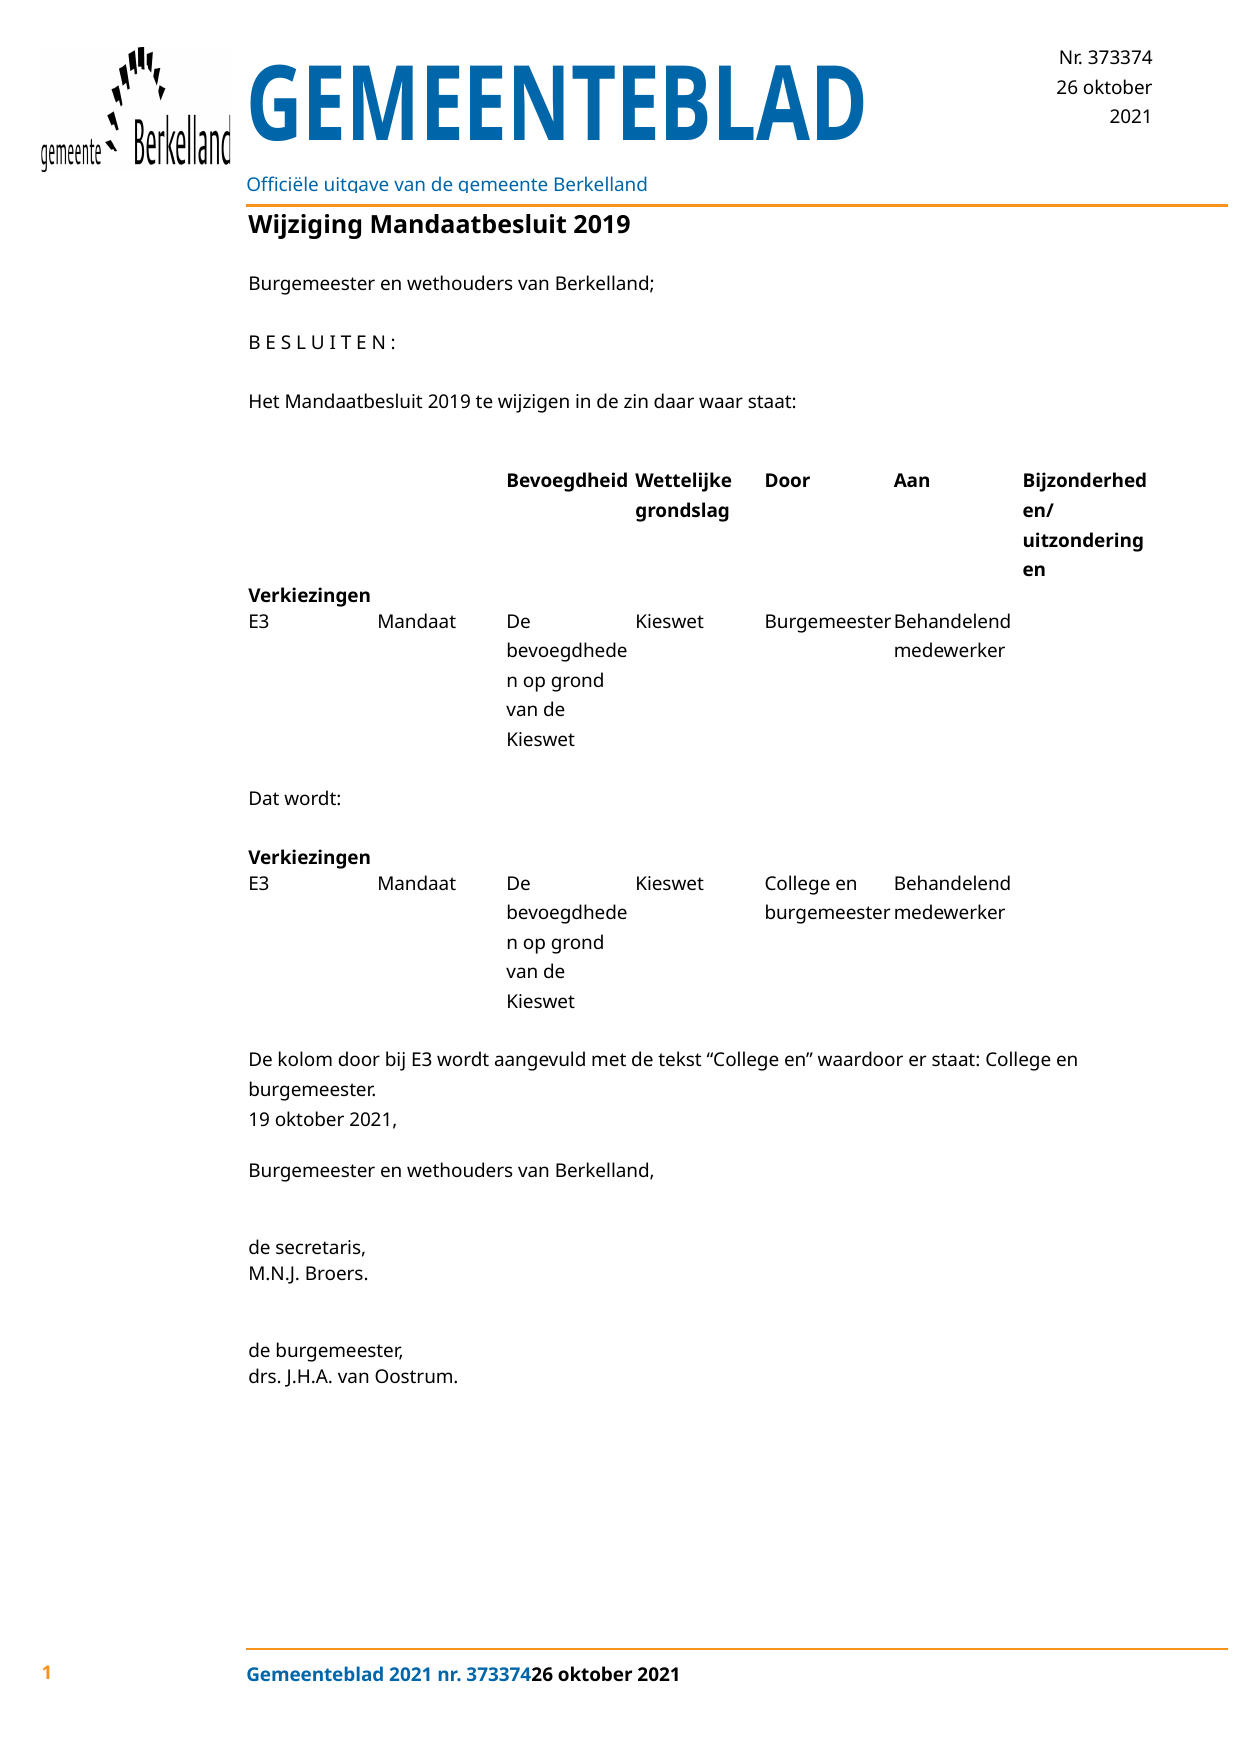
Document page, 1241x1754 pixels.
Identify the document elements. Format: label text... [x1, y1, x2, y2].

text B E S L U I T E N : [248, 329, 1152, 355]
table_header [248, 468, 506, 582]
table_cell Mandaat [377, 870, 506, 1014]
table_cell E3 [248, 608, 377, 752]
table_cell De bevoegdheden op grond van de Kieswet [506, 608, 635, 752]
table_cell [1023, 870, 1152, 1014]
table_cell [1023, 608, 1152, 752]
table_cell Behandelend medewerker [894, 608, 1022, 752]
text drs. J.H.A. van Oostrum. [248, 1363, 1152, 1389]
table_header Aan [894, 468, 1022, 582]
text de burgemeester, [248, 1337, 1152, 1363]
table_cell Kieswet [635, 608, 764, 752]
table_cell Verkiezingen [248, 582, 1022, 608]
table_cell Behandelend medewerker [894, 870, 1022, 1014]
table_cell De bevoegdheden op grond van de Kieswet [506, 870, 635, 1014]
text Dat wordt: [248, 785, 1152, 810]
table_header Wettelijke grondslag [635, 468, 764, 582]
table_cell Mandaat [377, 608, 506, 752]
text 19 oktober 2021, [248, 1106, 1152, 1131]
table_cell College en burgemeester [764, 870, 893, 1014]
text Burgemeester en wethouders van Berkelland, [248, 1157, 1152, 1183]
text Wijziging Mandaatbesluit 2019 [248, 207, 1152, 241]
text de secretaris, [248, 1234, 1152, 1260]
text De kolom door bij E3 wordt aangevuld met de tekst “College en” waardoor er staat: College en burgemeester. [248, 1047, 1152, 1102]
table_cell Burgemeester [764, 608, 893, 752]
text Het Mandaatbesluit 2019 te wijzigen in de zin daar waar staat: [248, 389, 1152, 414]
text M.N.J. Broers. [248, 1260, 1152, 1286]
table_header Verkiezingen [248, 844, 1152, 870]
table_cell Kieswet [635, 870, 764, 1014]
text Burgemeester en wethouders van Berkelland; [248, 270, 1152, 296]
table_header Door [764, 468, 893, 582]
picture [41, 47, 231, 172]
table_cell E3 [248, 870, 377, 1014]
table_header Bevoegdheid [506, 468, 635, 582]
table_cell [1023, 582, 1152, 608]
table_header Bijzonderheden/ uitzonderingen [1023, 468, 1152, 582]
